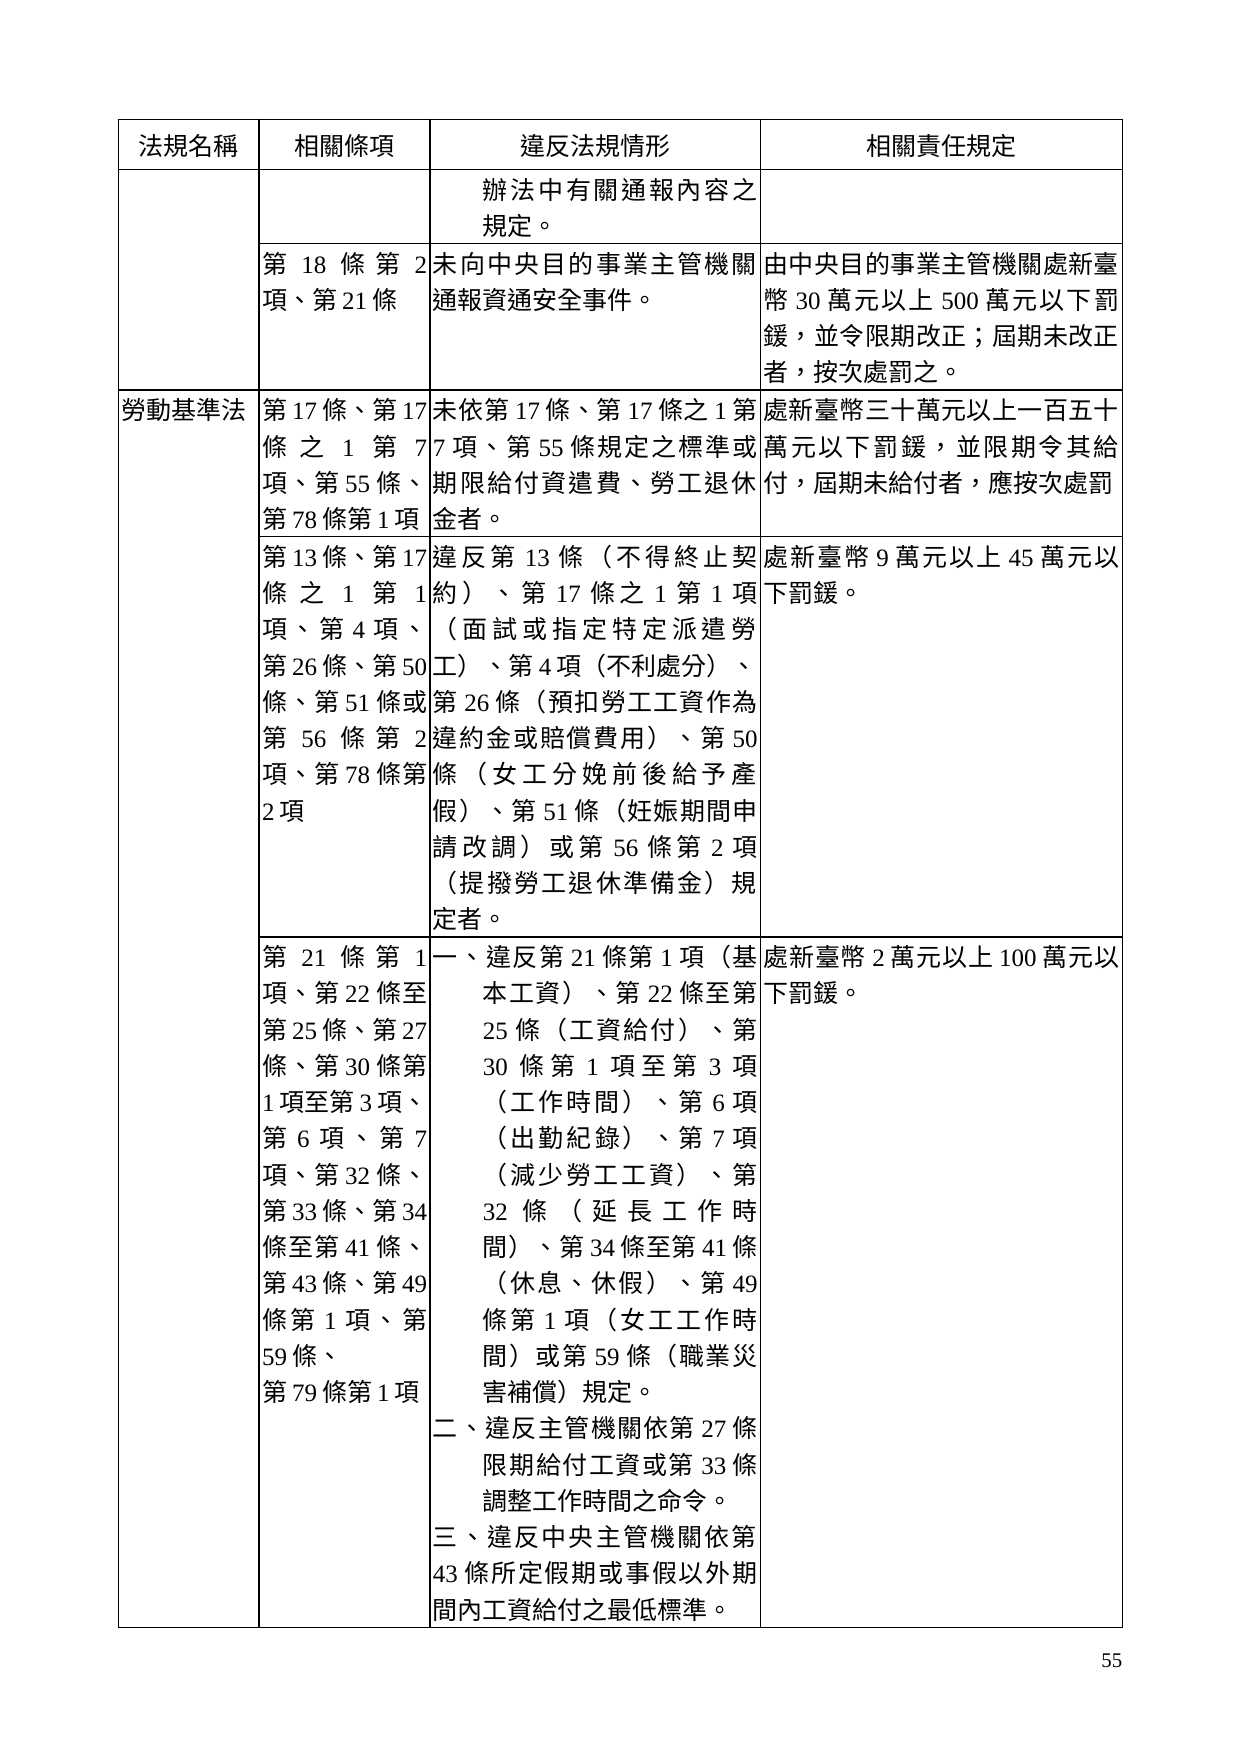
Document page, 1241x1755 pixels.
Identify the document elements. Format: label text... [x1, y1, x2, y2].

table_cell 未依第17條、第17條之1第7項、第55條規定之標準或期限給付資遣費、勞工退休金者。 [431, 391, 760, 536]
table_cell 第17條、第17條之1第7項、第55條、第78條第1項 [260, 391, 429, 536]
table_cell [119, 170, 258, 389]
table_cell 第21條第1項、第22條至第25條、第27條、第30條第1項至第3項、第6項、第7項、第32條、第33條、第34條至第41條、第43條、第49條第1項、第59條、 第79條第1項 [260, 938, 429, 1626]
table_cell [761, 170, 1122, 243]
table_cell 處新臺幣9萬元以上45萬元以下罰鍰。 [761, 537, 1122, 936]
table_cell [260, 170, 429, 243]
table_cell 處新臺幣三十萬元以上一百五十萬元以下罰鍰，並限期令其給付，屆期未給付者，應按次處罰 [761, 391, 1122, 536]
table_cell 違反第13條（不得終止契約）、第17條之1第1項（面試或指定特定派遣勞工）、第4項（不利處分）、第26條（預扣勞工工資作為違約金或賠償費用）、第50條（女工分娩前後給予產假）、第51條（妊娠期間申請改調）或第56條第2項（提撥勞工退休準備金）規定者。 [431, 537, 760, 936]
table_cell 勞動基準法 [119, 391, 258, 1626]
table_header 違反法規情形 [431, 120, 760, 168]
table_header 相關條項 [260, 120, 429, 168]
table_header 相關責任規定 [761, 120, 1122, 168]
table_cell 辦法中有關通報內容之規定。 [431, 170, 760, 243]
table_cell 第13條、第17條之1第1項、第4項、第26條、第50條、第51條或第56條第2項、第78條第2項 [260, 537, 429, 936]
table_header 法規名稱 [119, 120, 258, 168]
table_cell 由中央目的事業主管機關處新臺幣30萬元以上500萬元以下罰鍰，並令限期改正；屆期未改正者，按次處罰之。 [761, 244, 1122, 389]
table_cell 第18條第2項、第21條 [260, 244, 429, 389]
table_cell 未向中央目的事業主管機關通報資通安全事件。 [431, 244, 760, 389]
table_cell 一、違反第21條第1項（基本工資）、第22條至第25條（工資給付）、第30條第1項至第3項（工作時間）、第6項（出勤紀錄）、第7項（減少勞工工資）、第32條（延長工作時間）、第34條至第41條（休息、休假）、第49條第1項（女工工作時間）或第59條（職業災害補償）規定。 二、違反主管機關依第27條限期給付工資或第33條調整工作時間之命令。 三、違反中央主管機關依第43條所定假期或事假以外期間內工資給付之最低標準。 [431, 938, 760, 1626]
table_cell 處新臺幣2萬元以上100萬元以下罰鍰。 [761, 938, 1122, 1626]
